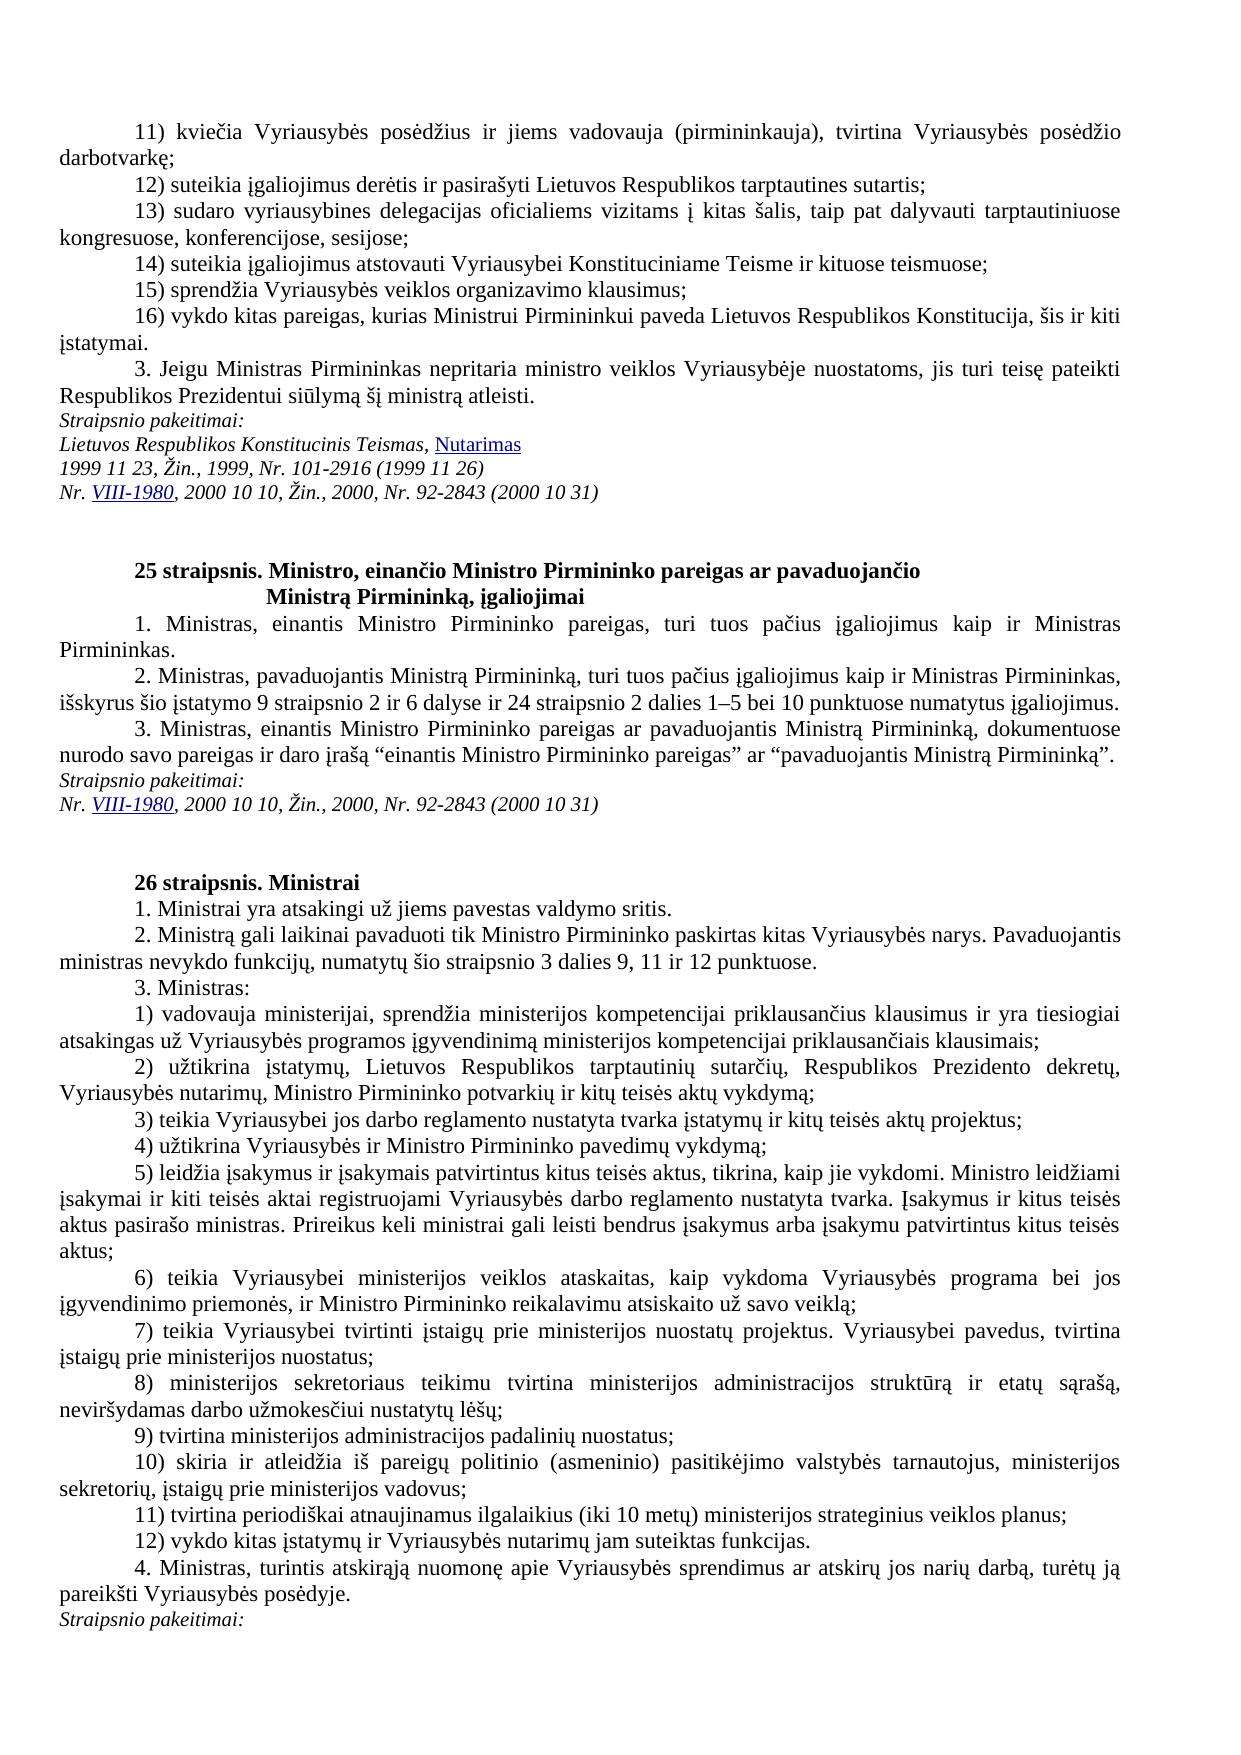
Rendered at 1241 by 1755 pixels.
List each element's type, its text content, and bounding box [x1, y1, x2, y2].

text 1. Ministrai yra atsakingi už jiems pavestas valdymo sritis. [59, 895, 1122, 921]
text Lietuvos Respublikos Konstitucinis Teismas, Nutarimas [59, 432, 1122, 456]
text 2. Ministras, pavaduojantis Ministrą Pirmininką, turi tuos pačius įgaliojimus kaip ir Ministras Pirmininkas, išskyrus šio įstatymo 9 straipsnio 2 ir 6 dalyse ir 24 straipsnio 2 dalies 1–5 bei 10 punktuose numatytus įgaliojimus. [59, 662, 1122, 715]
text 11) tvirtina periodiškai atnaujinamus ilgalaikius (iki 10 metų) ministerijos strateginius veiklos planus; [59, 1501, 1122, 1527]
text 11) kviečia Vyriausybės posėdžius ir jiems vadovauja (pirmininkauja), tvirtina Vyriausybės posėdžio darbotvarkę; [59, 118, 1122, 171]
text 1) vadovauja ministerijai, sprendžia ministerijos kompetencijai priklausančius klausimus ir yra tiesiogiai atsakingas už Vyriausybės programos įgyvendinimą ministerijos kompetencijai priklausančiais klausimais; [59, 1000, 1122, 1053]
text 12) vykdo kitas įstatymų ir Vyriausybės nutarimų jam suteiktas funkcijas. [59, 1527, 1122, 1554]
text 1999 11 23, Žin., 1999, Nr. 101-2916 (1999 11 26) [59, 456, 1122, 480]
text 3) teikia Vyriausybei jos darbo reglamento nustatyta tvarka įstatymų ir kitų teisės aktų projektus; [59, 1106, 1122, 1132]
text 15) sprendžia Vyriausybės veiklos organizavimo klausimus; [59, 276, 1122, 303]
text 8) ministerijos sekretoriaus teikimu tvirtina ministerijos administracijos struktūrą ir etatų sąrašą, neviršydamas darbo užmokesčiui nustatytų lėšų; [59, 1369, 1122, 1422]
text 2) užtikrina įstatymų, Lietuvos Respublikos tarptautinių sutarčių, Respublikos Prezidento dekretų, Vyriausybės nutarimų, Ministro Pirmininko potvarkių ir kitų teisės aktų vykdymą; [59, 1053, 1122, 1106]
text 26 straipsnis. Ministrai [59, 869, 1122, 895]
text 7) teikia Vyriausybei tvirtinti įstaigų prie ministerijos nuostatų projektus. Vyriausybei pavedus, tvirtina įstaigų prie ministerijos nuostatus; [59, 1317, 1122, 1369]
text 14) suteikia įgaliojimus atstovauti Vyriausybei Konstituciniame Teisme ir kituose teismuose; [59, 250, 1122, 276]
text 6) teikia Vyriausybei ministerijos veiklos ataskaitas, kaip vykdoma Vyriausybės programa bei jos įgyvendinimo priemonės, ir Ministro Pirmininko reikalavimu atsiskaito už savo veiklą; [59, 1264, 1122, 1317]
text 3. Ministras: [59, 974, 1122, 1000]
text 4) užtikrina Vyriausybės ir Ministro Pirmininko pavedimų vykdymą; [59, 1132, 1122, 1158]
text Ministrą Pirmininką, įgaliojimai [266, 583, 1122, 610]
text 13) sudaro vyriausybines delegacijas oficialiems vizitams į kitas šalis, taip pat dalyvauti tarptautiniuose kongresuose, konferencijose, sesijose; [59, 197, 1122, 250]
text 2. Ministrą gali laikinai pavaduoti tik Ministro Pirmininko paskirtas kitas Vyriausybės narys. Pavaduojantis ministras nevykdo funkcijų, numatytų šio straipsnio 3 dalies 9, 11 ir 12 punktuose. [59, 921, 1122, 974]
text 25 straipsnis. Ministro, einančio Ministro Pirmininko pareigas ar pavaduojančio [134, 557, 1122, 583]
text Nr. VIII-1980, 2000 10 10, Žin., 2000, Nr. 92-2843 (2000 10 31) [59, 480, 1122, 504]
text Straipsnio pakeitimai: [59, 768, 1122, 792]
text 3. Jeigu Ministras Pirmininkas nepritaria ministro veiklos Vyriausybėje nuostatoms, jis turi teisę pateikti Respublikos Prezidentui siūlymą šį ministrą atleisti. [59, 355, 1122, 408]
text 10) skiria ir atleidžia iš pareigų politinio (asmeninio) pasitikėjimo valstybės tarnautojus, ministerijos sekretorių, įstaigų prie ministerijos vadovus; [59, 1448, 1122, 1501]
text 4. Ministras, turintis atskirąją nuomonę apie Vyriausybės sprendimus ar atskirų jos narių darbą, turėtų ją pareikšti Vyriausybės posėdyje. [59, 1554, 1122, 1607]
text Nr. VIII-1980, 2000 10 10, Žin., 2000, Nr. 92-2843 (2000 10 31) [59, 792, 1122, 816]
text 9) tvirtina ministerijos administracijos padalinių nuostatus; [59, 1422, 1122, 1448]
text 3. Ministras, einantis Ministro Pirmininko pareigas ar pavaduojantis Ministrą Pirmininką, dokumentuose nurodo savo pareigas ir daro įrašą “einantis Ministro Pirmininko pareigas” ar “pavaduojantis Ministrą Pirmininką”. [59, 715, 1122, 768]
text Straipsnio pakeitimai: [59, 408, 1122, 432]
text 16) vykdo kitas pareigas, kurias Ministrui Pirmininkui paveda Lietuvos Respublikos Konstitucija, šis ir kiti įstatymai. [59, 303, 1122, 355]
text 5) leidžia įsakymus ir įsakymais patvirtintus kitus teisės aktus, tikrina, kaip jie vykdomi. Ministro leidžiami įsakymai ir kiti teisės aktai registruojami Vyriausybės darbo reglamento nustatyta tvarka. Įsakymus ir kitus teisės aktus pasirašo ministras. Prireikus keli ministrai gali leisti bendrus įsakymus arba įsakymu patvirtintus kitus teisės aktus; [59, 1158, 1122, 1264]
text 12) suteikia įgaliojimus derėtis ir pasirašyti Lietuvos Respublikos tarptautines sutartis; [59, 171, 1122, 197]
text 1. Ministras, einantis Ministro Pirmininko pareigas, turi tuos pačius įgaliojimus kaip ir Ministras Pirmininkas. [59, 610, 1122, 662]
text Straipsnio pakeitimai: [59, 1607, 1122, 1631]
